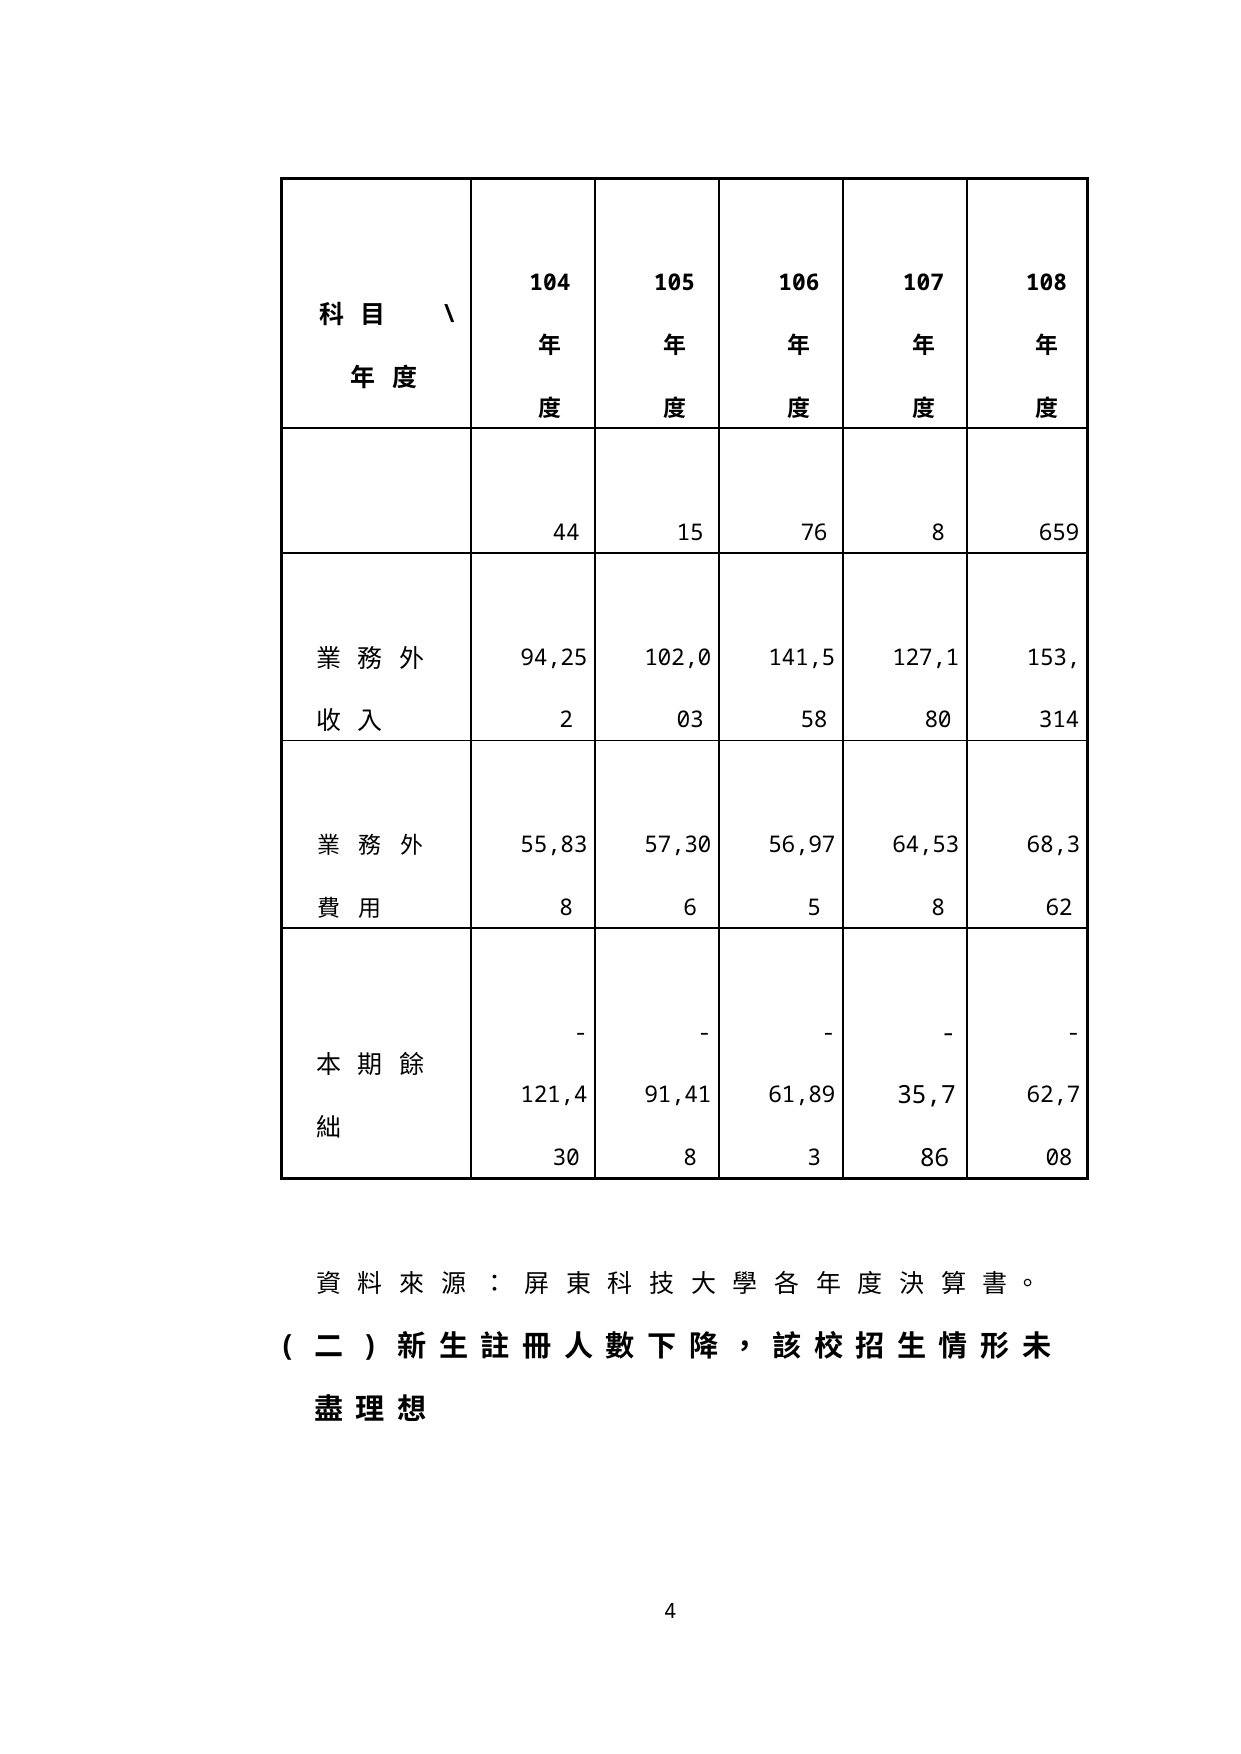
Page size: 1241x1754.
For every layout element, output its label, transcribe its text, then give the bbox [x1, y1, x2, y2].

table_cell 57,306 [596, 741, 718, 927]
table_cell 業務外費用 [283, 741, 470, 927]
table_cell [283, 429, 470, 552]
table_cell 102,003 [596, 554, 718, 740]
table_cell -91,418 [596, 929, 718, 1177]
table_cell 15 [596, 429, 718, 552]
table_cell -35,786 [844, 929, 966, 1177]
table_cell 659 [968, 429, 1086, 552]
table_cell 本期餘絀 [283, 929, 470, 1177]
table_cell 153,314 [968, 554, 1086, 740]
table_cell 8 [844, 429, 966, 552]
table_header 107年度 [844, 180, 966, 427]
table_cell -62,708 [968, 929, 1086, 1177]
table_header 106年度 [720, 180, 842, 427]
table_cell -61,893 [720, 929, 842, 1177]
table_header 科目 \ 年度 [283, 180, 470, 427]
table_cell 94,252 [472, 554, 594, 740]
table_header 105年度 [596, 180, 718, 427]
table_cell 76 [720, 429, 842, 552]
table_cell 55,838 [472, 741, 594, 927]
text (二)新生註冊人數下降，該校招生情形未盡理想 [242, 1302, 1058, 1427]
table_cell 68,362 [968, 741, 1086, 927]
table_cell 56,975 [720, 741, 842, 927]
text 資料來源：屏東科技大學各年度決算書。 [271, 1240, 1058, 1302]
table_cell 141,558 [720, 554, 842, 740]
table_cell 64,538 [844, 741, 966, 927]
table_cell 127,180 [844, 554, 966, 740]
table_cell 44 [472, 429, 594, 552]
table_header 108年度 [968, 180, 1086, 427]
table_header 104年度 [472, 180, 594, 427]
table_cell 業務外收入 [283, 554, 470, 740]
table_cell -121,430 [472, 929, 594, 1177]
